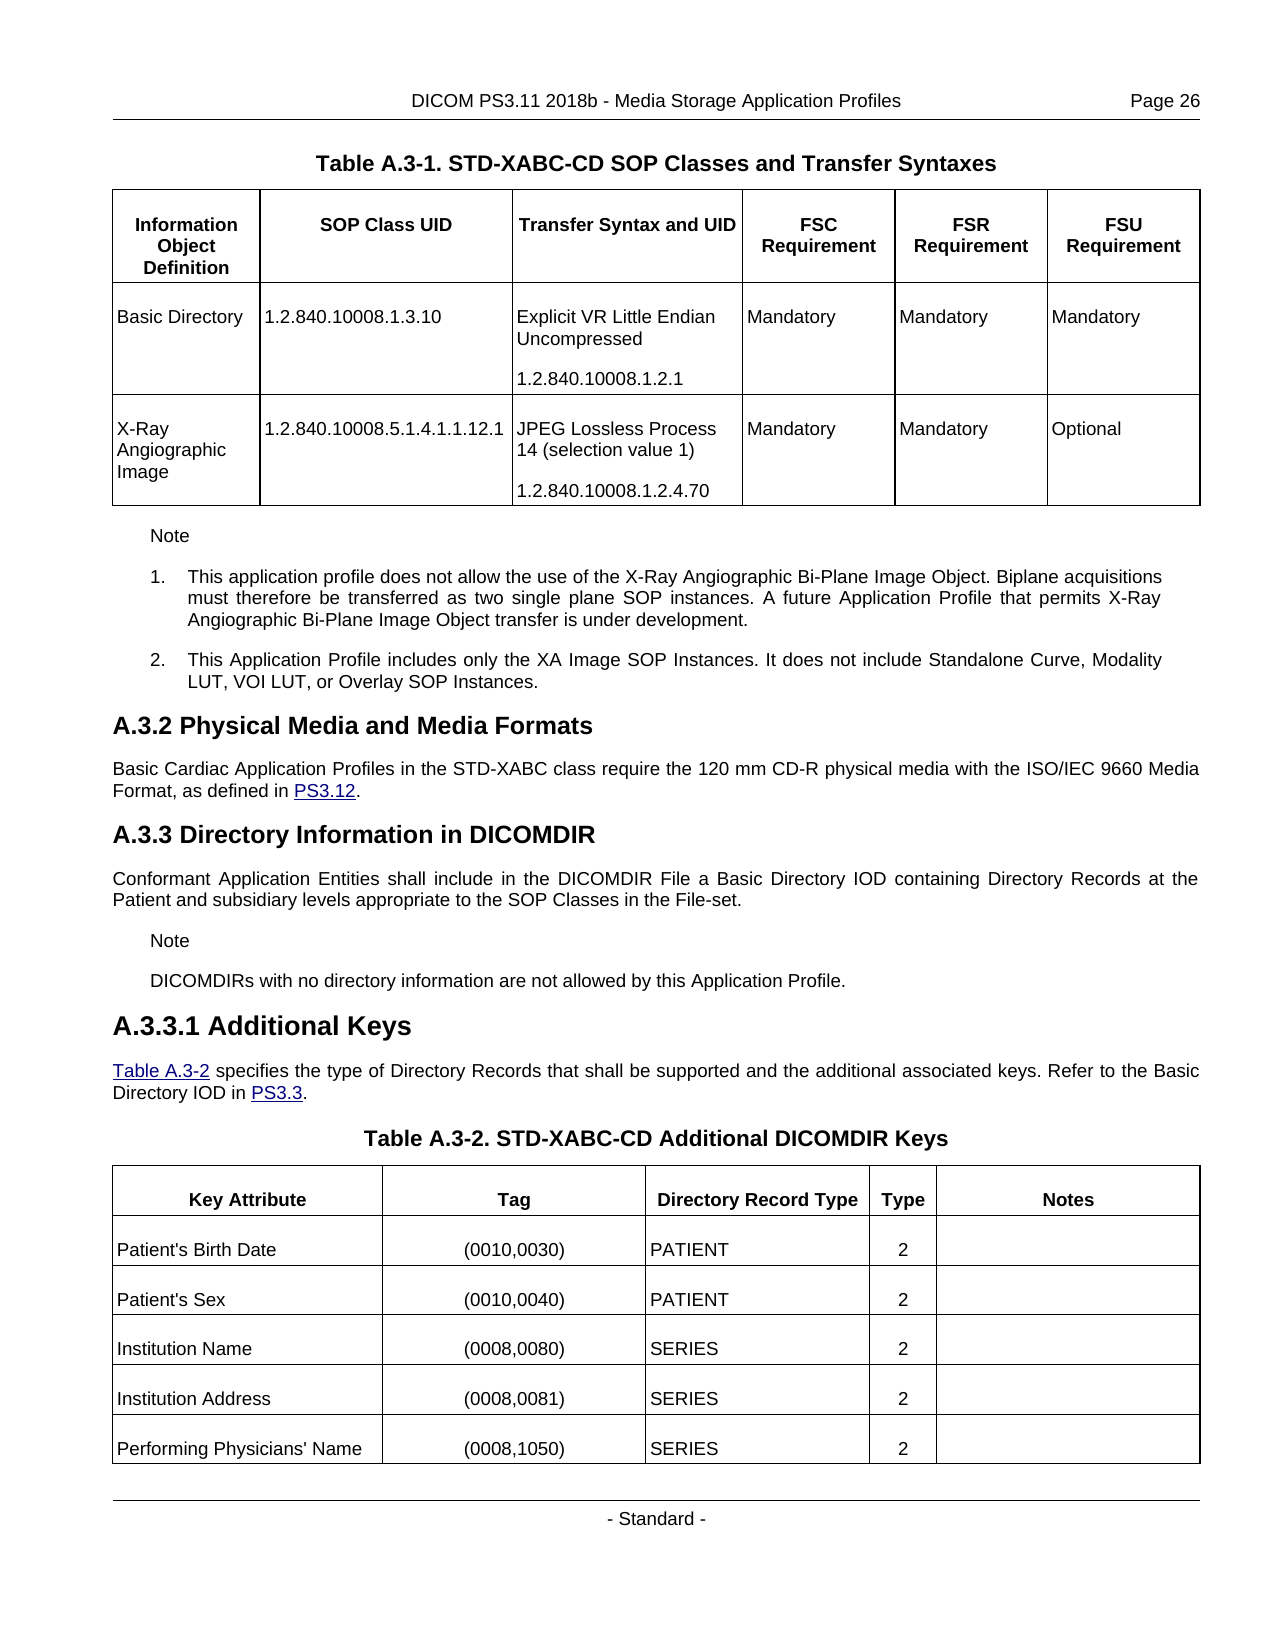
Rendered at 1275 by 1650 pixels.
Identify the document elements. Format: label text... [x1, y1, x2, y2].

table_cell X-Ray Angiographic Image [113, 395, 259, 505]
text Table A.3-2. STD-XABC-CD Additional DICOMDIR Keys [112, 1126, 1200, 1152]
table_cell [937, 1315, 1199, 1364]
table_header SOP Class UID [261, 190, 512, 282]
table_cell Institution Name [113, 1315, 382, 1364]
table_cell SERIES [646, 1415, 869, 1463]
table_cell 2 [870, 1266, 936, 1314]
table_cell Patient's Birth Date [113, 1216, 382, 1264]
table_header FSU Requirement [1048, 190, 1199, 282]
table_cell (0008,0081) [383, 1365, 645, 1413]
table_header FSR Requirement [896, 190, 1047, 282]
table_header Notes [937, 1166, 1199, 1215]
table_header Type [870, 1166, 936, 1215]
table_cell [937, 1415, 1199, 1463]
table_cell (0008,0080) [383, 1315, 645, 1364]
text Basic Cardiac Application Profiles in the STD-XABC class require the 120 mm CD-R physical media with the ISO/IEC 9660 Media Format, as defined in PS3.12. [112, 758, 1200, 801]
text DICOMDIRs with no directory information are not allowed by this Application Profile. [150, 970, 1162, 991]
table_header Key Attribute [113, 1166, 382, 1215]
table_cell [937, 1365, 1199, 1413]
table_cell 2 [870, 1315, 936, 1364]
table_cell Explicit VR Little Endian Uncompressed 1.2.840.10008.1.2.1 [513, 283, 742, 394]
text A.3.2 Physical Media and Media Formats [112, 711, 1200, 739]
table_cell Optional [1048, 395, 1199, 505]
table_cell [937, 1266, 1199, 1314]
table_cell Mandatory [1048, 283, 1199, 394]
table_cell (0010,0040) [383, 1266, 645, 1314]
table_cell SERIES [646, 1365, 869, 1413]
table_cell Mandatory [743, 395, 894, 505]
list This Application Profile includes only the XA Image SOP Instances. It does not include Standalone Curve, Modality LUT, VOI LUT, or Overlay SOP Instances. [150, 649, 1162, 692]
list This application profile does not allow the use of the X-Ray Angiographic Bi-Plane Image Object. Biplane acquisitions must therefore be transferred as two single plane SOP instances. A future Application Profile that permits X-Ray Angiographic Bi-Plane Image Object transfer is under development. [150, 565, 1162, 630]
table_header Tag [383, 1166, 645, 1215]
table_cell (0008,1050) [383, 1415, 645, 1463]
text A.3.3 Directory Information in DICOMDIR [112, 820, 1200, 849]
text A.3.3.1 Additional Keys [112, 1010, 1200, 1041]
table_cell Mandatory [743, 283, 894, 394]
table_cell 2 [870, 1365, 936, 1413]
table_cell 2 [870, 1216, 936, 1264]
table_cell 1.2.840.10008.1.3.10 [261, 283, 512, 394]
table_cell SERIES [646, 1315, 869, 1364]
text Conformant Application Entities shall include in the DICOMDIR File a Basic Directory IOD containing Directory Records at the Patient and subsidiary levels appropriate to the SOP Classes in the File-set. [112, 868, 1200, 911]
table_cell (0010,0030) [383, 1216, 645, 1264]
table_cell 1.2.840.10008.5.1.4.1.1.12.1 [261, 395, 512, 505]
text Note [150, 929, 1162, 951]
text Note [150, 525, 1162, 547]
text Table A.3-1. STD-XABC-CD SOP Classes and Transfer Syntaxes [112, 150, 1200, 176]
table_cell Institution Address [113, 1365, 382, 1413]
table_cell Performing Physicians' Name [113, 1415, 382, 1463]
table_header Transfer Syntax and UID [513, 190, 742, 282]
table_header Information Object Definition [113, 190, 259, 282]
table_header Directory Record Type [646, 1166, 869, 1215]
table_header FSC Requirement [743, 190, 894, 282]
table_cell Mandatory [896, 283, 1047, 394]
table_cell Basic Directory [113, 283, 259, 394]
table_cell 2 [870, 1415, 936, 1463]
table_cell JPEG Lossless Process 14 (selection value 1) 1.2.840.10008.1.2.4.70 [513, 395, 742, 505]
table_cell PATIENT [646, 1266, 869, 1314]
table_cell PATIENT [646, 1216, 869, 1264]
table_cell [937, 1216, 1199, 1264]
table_cell Mandatory [896, 395, 1047, 505]
table_cell Patient's Sex [113, 1266, 382, 1314]
text Table A.3-2 specifies the type of Directory Records that shall be supported and the additional associated keys. Refer to the Basic Directory IOD in PS3.3. [112, 1060, 1200, 1103]
